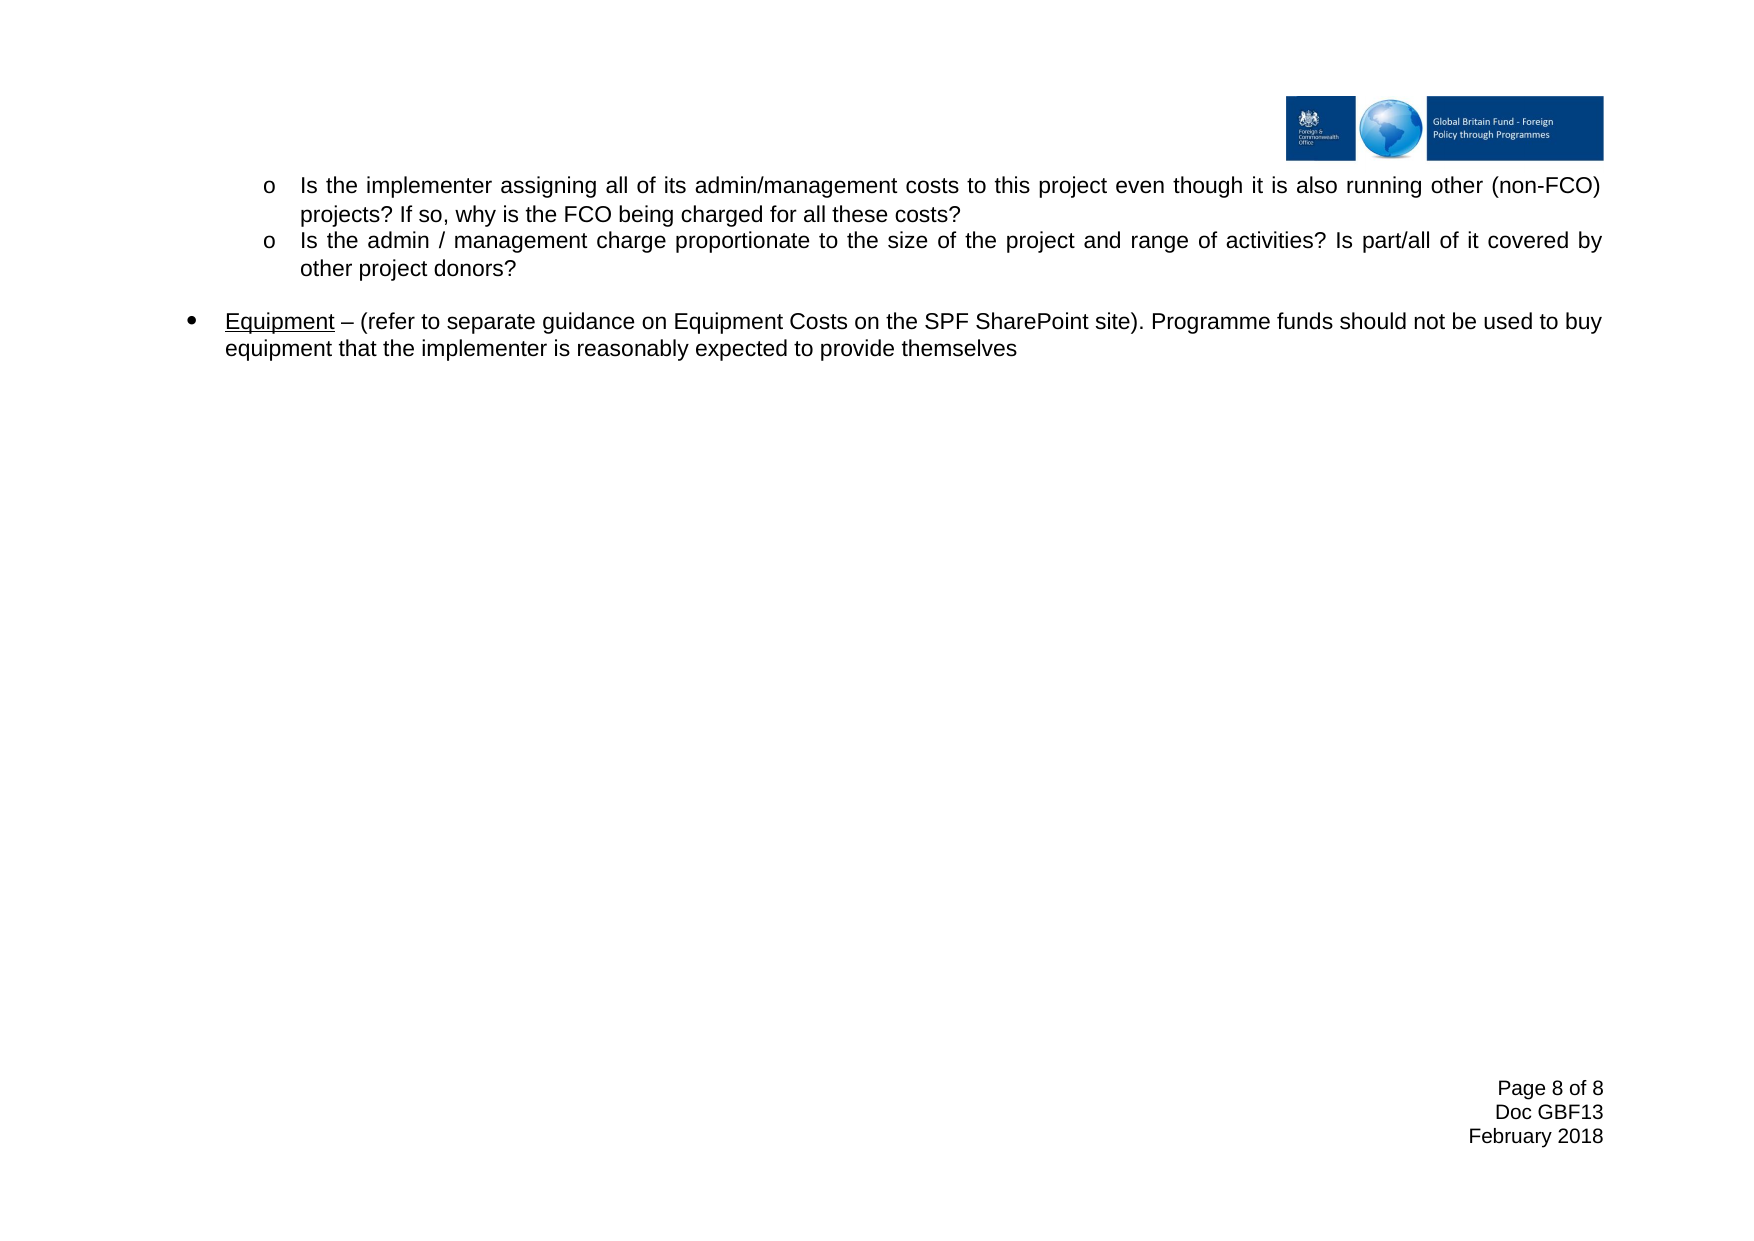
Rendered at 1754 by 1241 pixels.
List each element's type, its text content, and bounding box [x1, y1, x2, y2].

list Is the implementer assigning all of its admin/management costs to this project even though it is also running other (non-FCO) projects? If so, why is the FCO being charged for all these costs? [262, 172, 1603, 227]
list Equipment – (refer to separate guidance on Equipment Costs on the SPF SharePoint site). Programme funds should not be used to buy equipment that the implementer is reasonably expected to provide themselves [187, 308, 1603, 361]
list Is the admin / management charge proportionate to the size of the project and range of activities? Is part/all of it covered by other project donors? [262, 227, 1603, 282]
